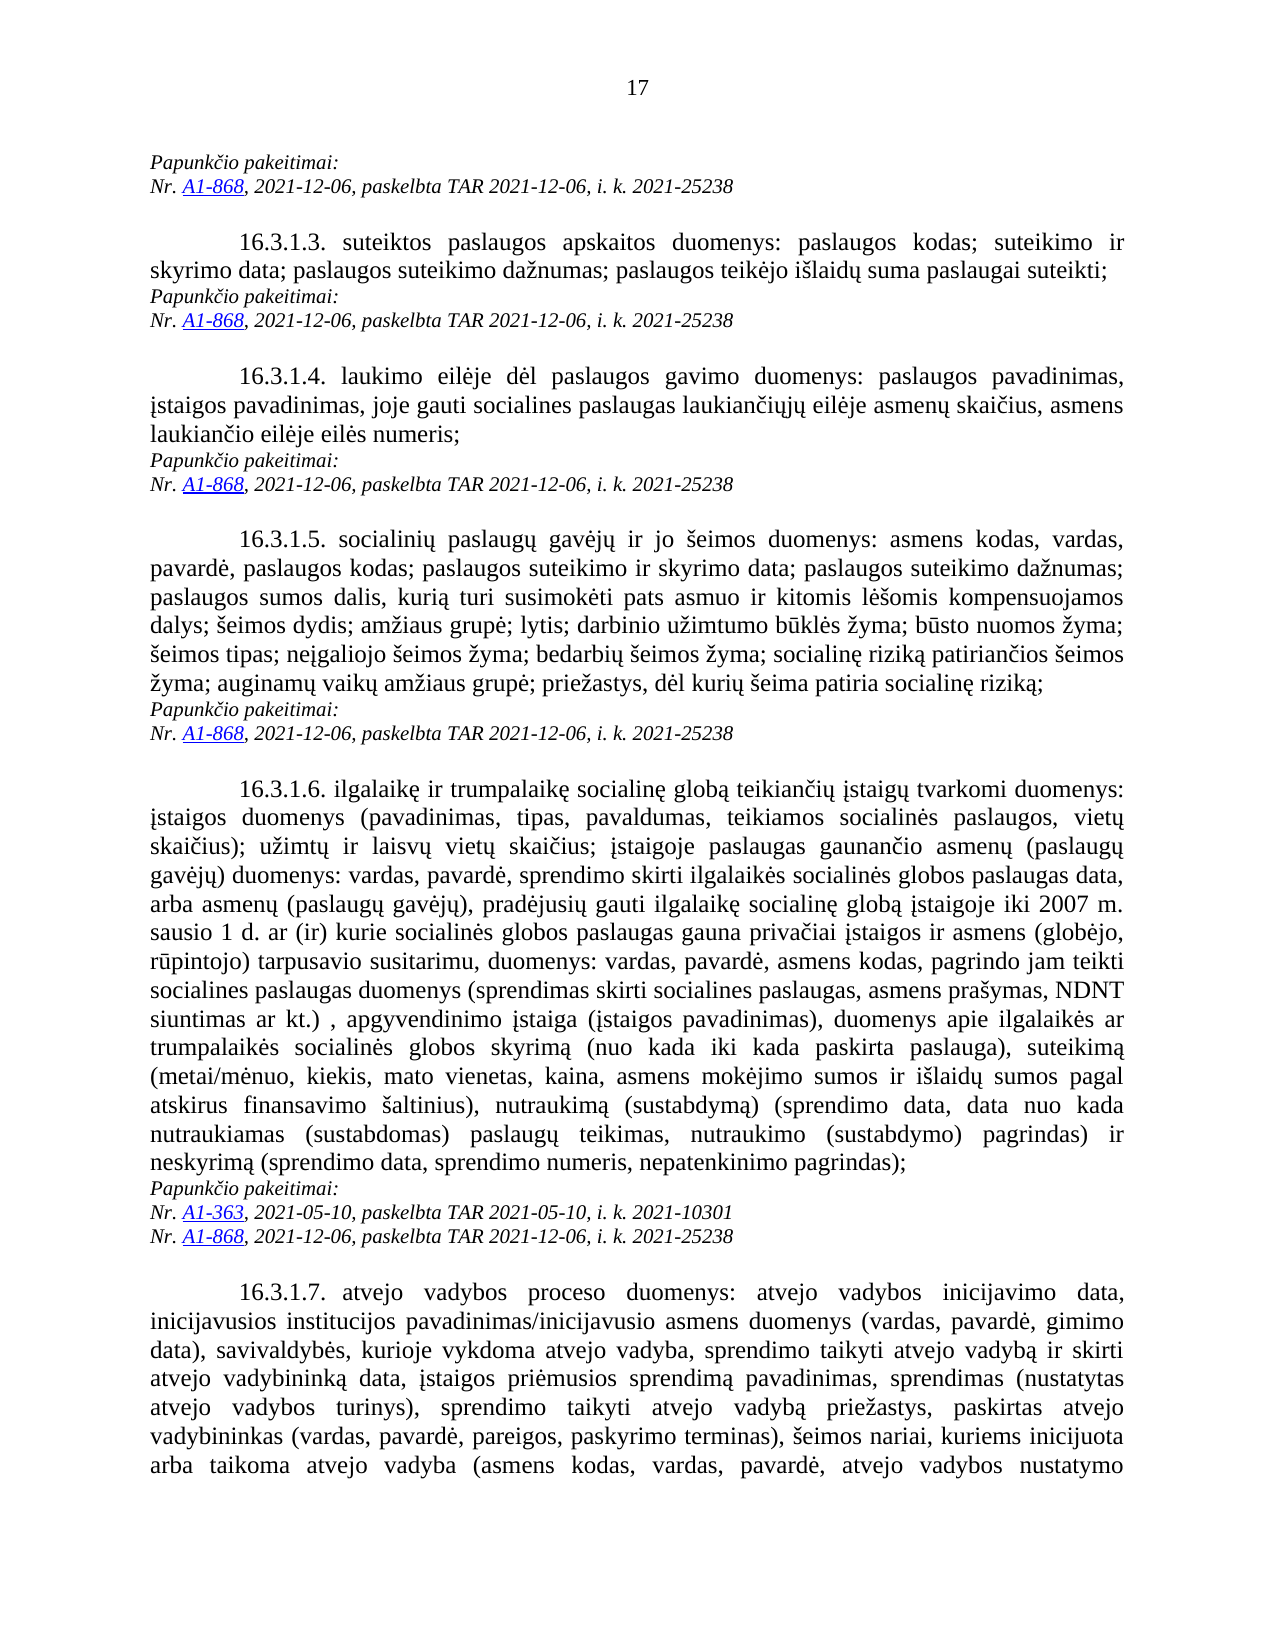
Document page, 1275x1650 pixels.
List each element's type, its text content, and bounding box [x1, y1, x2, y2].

text Papunkčio pakeitimai: [150, 447, 1125, 472]
text Papunkčio pakeitimai: [150, 284, 1125, 308]
text 16.3.1.7. atvejo vadybos proceso duomenys: atvejo vadybos inicijavimo data, inicijavusios institucijos pavadinimas/inicijavusio asmens duomenys (vardas, pavardė, gimimo data), savivaldybės, kurioje vykdoma atvejo vadyba, sprendimo taikyti atvejo vadybą ir skirti atvejo vadybininką data, įstaigos priėmusios sprendimą pavadinimas, sprendimas (nustatytas atvejo vadybos turinys), sprendimo taikyti atvejo vadybą priežastys, paskirtas atvejo vadybininkas (vardas, pavardė, pareigos, paskyrimo terminas), šeimos nariai, kuriems inicijuota arba taikoma atvejo vadyba (asmens kodas, vardas, pavardė, atvejo vadybos nustatymo [150, 1277, 1125, 1478]
text Nr. A1-868, 2021-12-06, paskelbta TAR 2021-12-06, i. k. 2021-25238 [150, 472, 1125, 496]
text 16.3.1.3. suteiktos paslaugos apskaitos duomenys: paslaugos kodas; suteikimo ir skyrimo data; paslaugos suteikimo dažnumas; paslaugos teikėjo išlaidų suma paslaugai suteikti; [150, 227, 1125, 284]
text Papunkčio pakeitimai: [150, 150, 1125, 174]
text 16.3.1.6. ilgalaikę ir trumpalaikę socialinę globą teikiančių įstaigų tvarkomi duomenys: įstaigos duomenys (pavadinimas, tipas, pavaldumas, teikiamos socialinės paslaugos, vietų skaičius); užimtų ir laisvų vietų skaičius; įstaigoje paslaugas gaunančio asmenų (paslaugų gavėjų) duomenys: vardas, pavardė, sprendimo skirti ilgalaikės socialinės globos paslaugas data, arba asmenų (paslaugų gavėjų), pradėjusių gauti ilgalaikę socialinę globą įstaigoje iki 2007 m. sausio 1 d. ar (ir) kurie socialinės globos paslaugas gauna privačiai įstaigos ir asmens (globėjo, rūpintojo) tarpusavio susitarimu, duomenys: vardas, pavardė, asmens kodas, pagrindo jam teikti socialines paslaugas duomenys (sprendimas skirti socialines paslaugas, asmens prašymas, NDNT siuntimas ar kt.) , apgyvendinimo įstaiga (įstaigos pavadinimas), duomenys apie ilgalaikės ar trumpalaikės socialinės globos skyrimą (nuo kada iki kada paskirta paslauga), suteikimą (metai/mėnuo, kiekis, mato vienetas, kaina, asmens mokėjimo sumos ir išlaidų sumos pagal atskirus finansavimo šaltinius), nutraukimą (sustabdymą) (sprendimo data, data nuo kada nutraukiamas (sustabdomas) paslaugų teikimas, nutraukimo (sustabdymo) pagrindas) ir neskyrimą (sprendimo data, sprendimo numeris, nepatenkinimo pagrindas); [150, 774, 1125, 1176]
text Nr. A1-868, 2021-12-06, paskelbta TAR 2021-12-06, i. k. 2021-25238 [150, 721, 1125, 745]
text 16.3.1.4. laukimo eilėje dėl paslaugos gavimo duomenys: paslaugos pavadinimas, įstaigos pavadinimas, joje gauti socialines paslaugas laukiančiųjų eilėje asmenų skaičius, asmens laukiančio eilėje eilės numeris; [150, 361, 1125, 447]
text 16.3.1.5. socialinių paslaugų gavėjų ir jo šeimos duomenys: asmens kodas, vardas, pavardė, paslaugos kodas; paslaugos suteikimo ir skyrimo data; paslaugos suteikimo dažnumas; paslaugos sumos dalis, kurią turi susimokėti pats asmuo ir kitomis lėšomis kompensuojamos dalys; šeimos dydis; amžiaus grupė; lytis; darbinio užimtumo būklės žyma; būsto nuomos žyma; šeimos tipas; neįgaliojo šeimos žyma; bedarbių šeimos žyma; socialinę riziką patiriančios šeimos žyma; auginamų vaikų amžiaus grupė; priežastys, dėl kurių šeima patiria socialinę riziką; [150, 524, 1125, 697]
text Nr. A1-868, 2021-12-06, paskelbta TAR 2021-12-06, i. k. 2021-25238 [150, 1224, 1125, 1248]
text Nr. A1-363, 2021-05-10, paskelbta TAR 2021-05-10, i. k. 2021-10301 [150, 1200, 1125, 1224]
text Nr. A1-868, 2021-12-06, paskelbta TAR 2021-12-06, i. k. 2021-25238 [150, 174, 1125, 198]
text Papunkčio pakeitimai: [150, 697, 1125, 721]
text Papunkčio pakeitimai: [150, 1176, 1125, 1200]
text Nr. A1-868, 2021-12-06, paskelbta TAR 2021-12-06, i. k. 2021-25238 [150, 308, 1125, 332]
